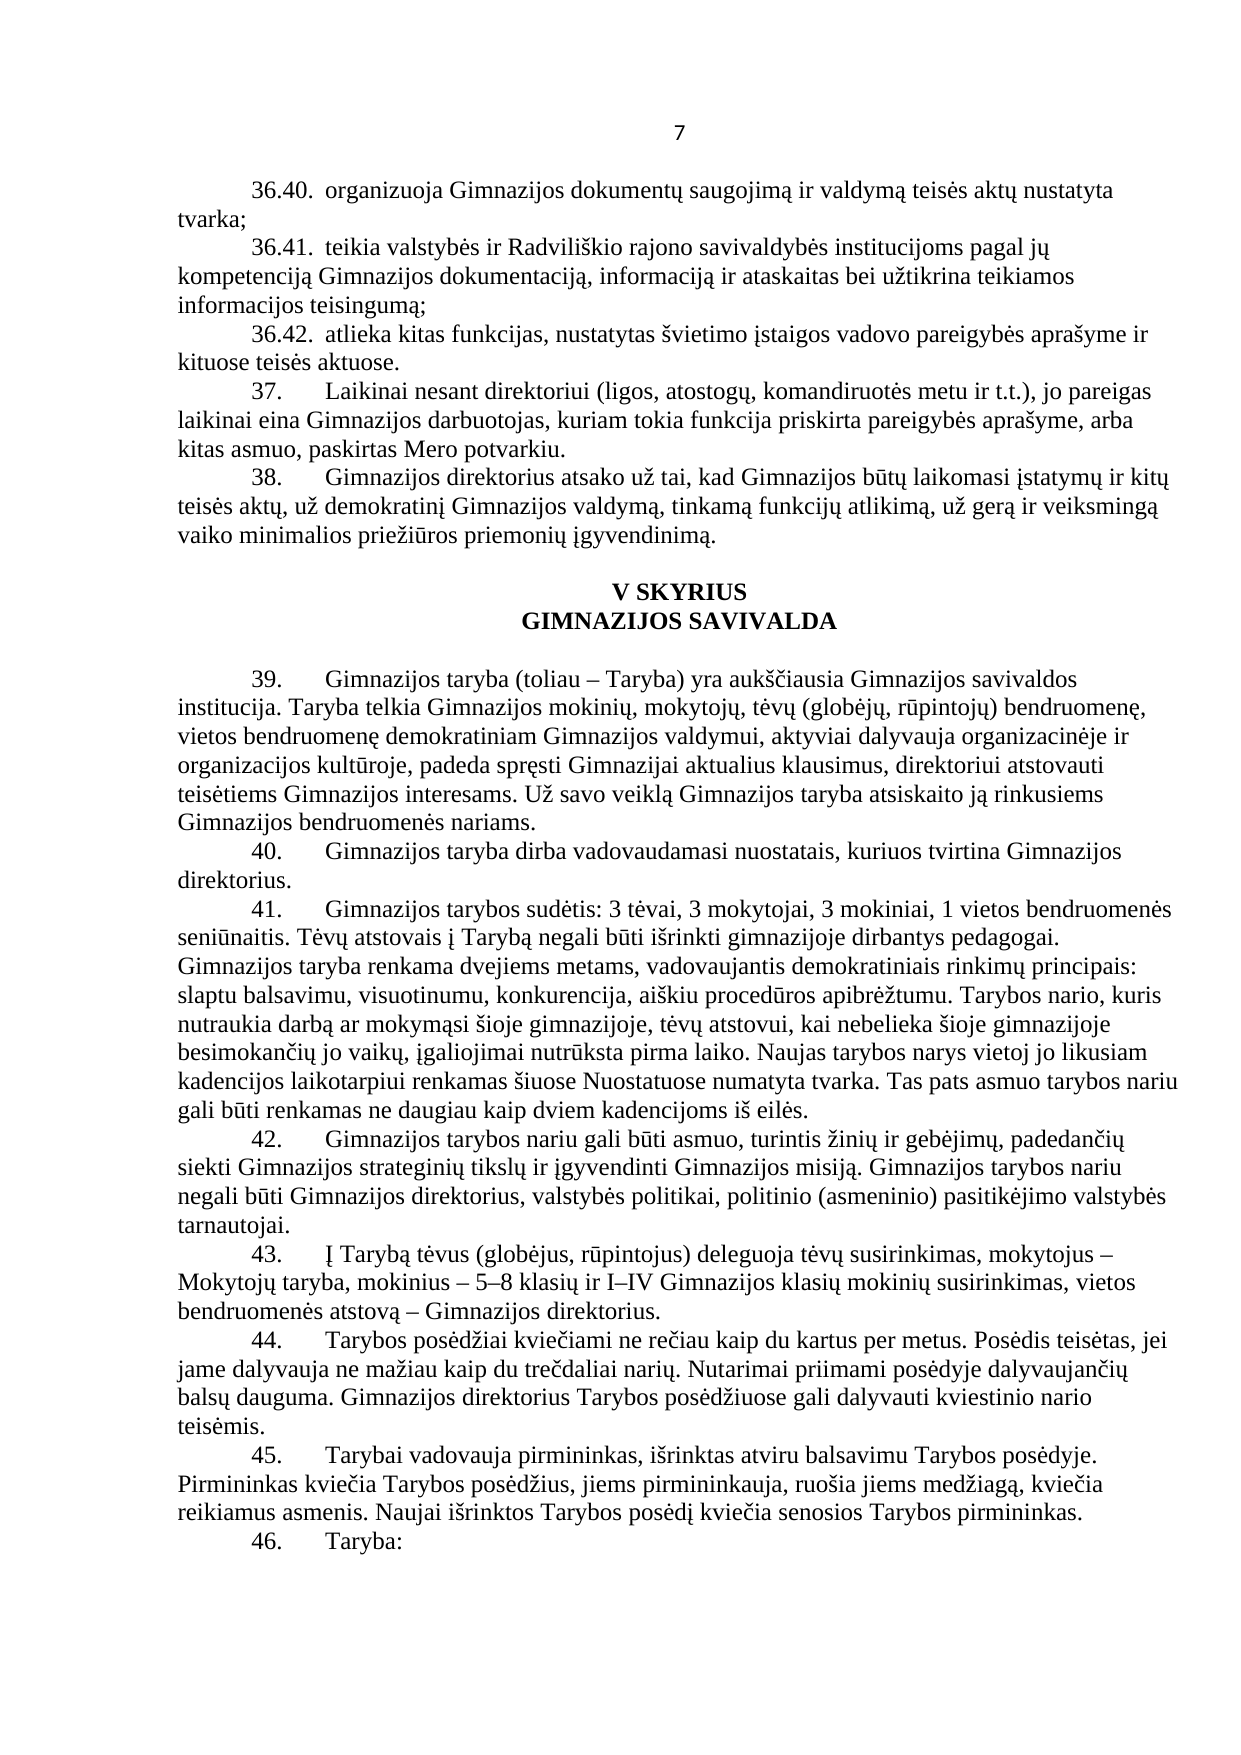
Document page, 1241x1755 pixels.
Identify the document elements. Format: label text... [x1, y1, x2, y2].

text 40. Gimnazijos taryba dirba vadovaudamasi nuostatais, kuriuos tvirtina Gimnazijos direktorius. [177, 836, 1181, 894]
text 36.41. teikia valstybės ir Radviliškio rajono savivaldybės institucijoms pagal jų kompetenciją Gimnazijos dokumentaciją, informaciją ir ataskaitas bei užtikrina teikiamos informacijos teisingumą; [177, 232, 1181, 319]
text 36.42. atlieka kitas funkcijas, nustatytas švietimo įstaigos vadovo pareigybės aprašyme ir kituose teisės aktuose. [177, 319, 1181, 376]
text V SKYRIUS [177, 577, 1181, 606]
text GIMNAZIJOS SAVIVALDA [177, 606, 1181, 635]
text 42. Gimnazijos tarybos nariu gali būti asmuo, turintis žinių ir gebėjimų, padedančių siekti Gimnazijos strateginių tikslų ir įgyvendinti Gimnazijos misiją. Gimnazijos tarybos nariu negali būti Gimnazijos direktorius, valstybės politikai, politinio (asmeninio) pasitikėjimo valstybės tarnautojai. [177, 1124, 1181, 1239]
text 46. Taryba: [177, 1526, 1181, 1555]
text 44. Tarybos posėdžiai kviečiami ne rečiau kaip du kartus per metus. Posėdis teisėtas, jei jame dalyvauja ne mažiau kaip du trečdaliai narių. Nutarimai priimami posėdyje dalyvaujančių balsų dauguma. Gimnazijos direktorius Tarybos posėdžiuose gali dalyvauti kviestinio nario teisėmis. [177, 1325, 1181, 1440]
text 45. Tarybai vadovauja pirmininkas, išrinktas atviru balsavimu Tarybos posėdyje. Pirmininkas kviečia Tarybos posėdžius, jiems pirmininkauja, ruošia jiems medžiagą, kviečia reikiamus asmenis. Naujai išrinktos Tarybos posėdį kviečia senosios Tarybos pirmininkas. [177, 1440, 1181, 1526]
text 43. Į Tarybą tėvus (globėjus, rūpintojus) deleguoja tėvų susirinkimas, mokytojus – Mokytojų taryba, mokinius – 5–8 klasių ir I–IV Gimnazijos klasių mokinių susirinkimas, vietos bendruomenės atstovą – Gimnazijos direktorius. [177, 1239, 1181, 1325]
text 41. Gimnazijos tarybos sudėtis: 3 tėvai, 3 mokytojai, 3 mokiniai, 1 vietos bendruomenės seniūnaitis. Tėvų atstovais į Tarybą negali būti išrinkti gimnazijoje dirbantys pedagogai. Gimnazijos taryba renkama dvejiems metams, vadovaujantis demokratiniais rinkimų principais: slaptu balsavimu, visuotinumu, konkurencija, aiškiu procedūros apibrėžtumu. Tarybos nario, kuris nutraukia darbą ar mokymąsi šioje gimnazijoje, tėvų atstovui, kai nebelieka šioje gimnazijoje besimokančių jo vaikų, įgaliojimai nutrūksta pirma laiko. Naujas tarybos narys vietoj jo likusiam kadencijos laikotarpiui renkamas šiuose Nuostatuose numatyta tvarka. Tas pats asmuo tarybos nariu gali būti renkamas ne daugiau kaip dviem kadencijoms iš eilės. [177, 894, 1181, 1124]
text 36.40. organizuoja Gimnazijos dokumentų saugojimą ir valdymą teisės aktų nustatyta tvarka; [177, 175, 1181, 232]
text 39. Gimnazijos taryba (toliau – Taryba) yra aukščiausia Gimnazijos savivaldos institucija. Taryba telkia Gimnazijos mokinių, mokytojų, tėvų (globėjų, rūpintojų) bendruomenę, vietos bendruomenę demokratiniam Gimnazijos valdymui, aktyviai dalyvauja organizacinėje ir organizacijos kultūroje, padeda spręsti Gimnazijai aktualius klausimus, direktoriui atstovauti teisėtiems Gimnazijos interesams. Už savo veiklą Gimnazijos taryba atsiskaito ją rinkusiems Gimnazijos bendruomenės nariams. [177, 664, 1181, 836]
text 37. Laikinai nesant direktoriui (ligos, atostogų, komandiruotės metu ir t.t.), jo pareigas laikinai eina Gimnazijos darbuotojas, kuriam tokia funkcija priskirta pareigybės aprašyme, arba kitas asmuo, paskirtas Mero potvarkiu. [177, 376, 1181, 462]
text 38. Gimnazijos direktorius atsako už tai, kad Gimnazijos būtų laikomasi įstatymų ir kitų teisės aktų, už demokratinį Gimnazijos valdymą, tinkamą funkcijų atlikimą, už gerą ir veiksmingą vaiko minimalios priežiūros priemonių įgyvendinimą. [177, 462, 1181, 549]
